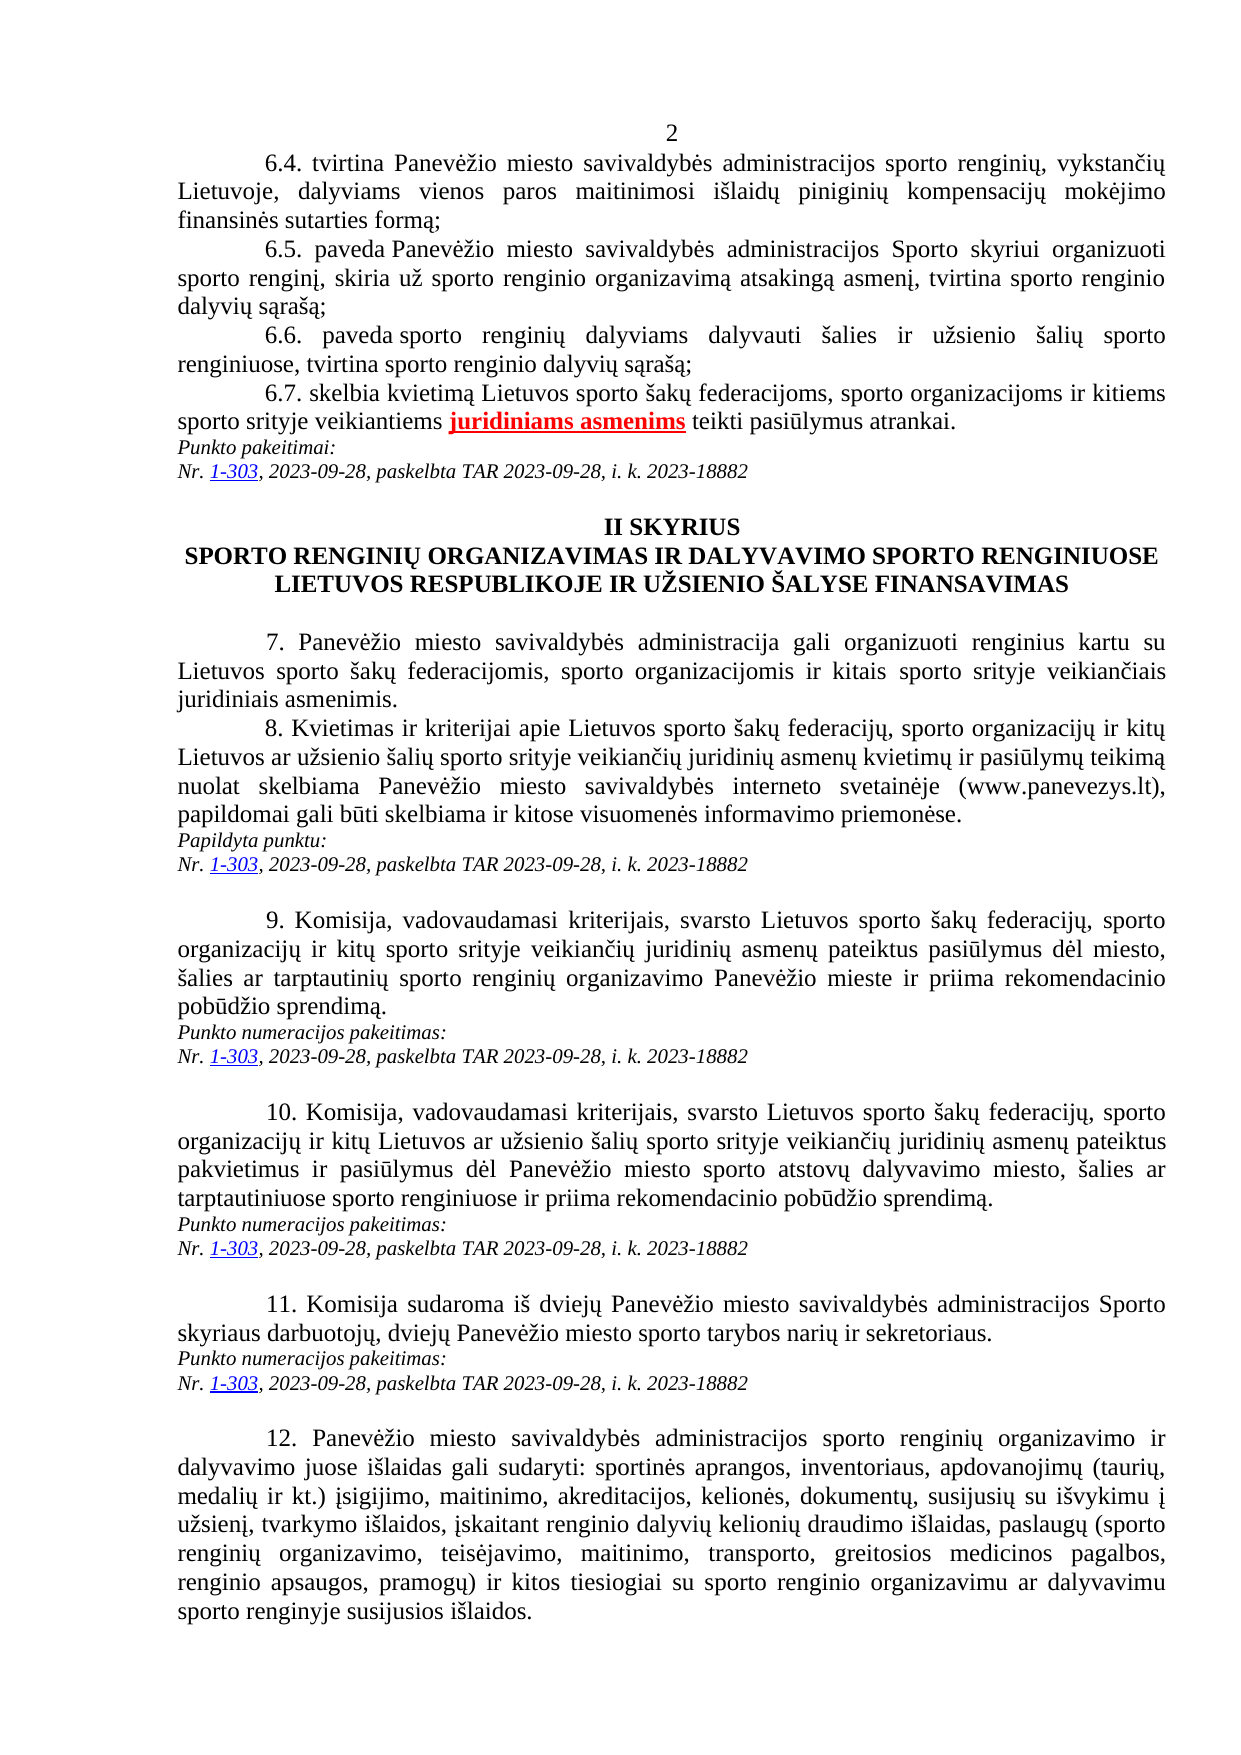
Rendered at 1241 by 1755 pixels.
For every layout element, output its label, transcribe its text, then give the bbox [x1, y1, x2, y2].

text 6.4. tvirtina Panevėžio miesto savivaldybės administracijos sporto renginių, vykstančių Lietuvoje, dalyviams vienos paros maitinimosi išlaidų piniginių kompensacijų mokėjimo finansinės sutarties formą; [177, 148, 1166, 234]
text II SKYRIUS [177, 512, 1166, 541]
text 11. Komisija sudaroma iš dviejų Panevėžio miesto savivaldybės administracijos Sporto skyriaus darbuotojų, dviejų Panevėžio miesto sporto tarybos narių ir sekretoriaus. [177, 1289, 1166, 1346]
text 6.7. skelbia kvietimą Lietuvos sporto šakų federacijoms, sporto organizacijoms ir kitiems sporto srityje veikiantiems juridiniams asmenims teikti pasiūlymus atrankai. [177, 378, 1166, 435]
text Punkto pakeitimai: [177, 435, 1166, 459]
text 10. Komisija, vadovaudamasi kriterijais, svarsto Lietuvos sporto šakų federacijų, sporto organizacijų ir kitų Lietuvos ar užsienio šalių sporto srityje veikiančių juridinių asmenų pateiktus pakvietimus ir pasiūlymus dėl Panevėžio miesto sporto atstovų dalyvavimo miesto, šalies ar tarptautiniuose sporto renginiuose ir priima rekomendacinio pobūdžio sprendimą. [177, 1097, 1166, 1212]
text Nr. 1-303, 2023-09-28, paskelbta TAR 2023-09-28, i. k. 2023-18882 [177, 1236, 1166, 1260]
text Punkto numeracijos pakeitimas: [177, 1020, 1166, 1044]
text Papildyta punktu: [177, 828, 1166, 852]
text Nr. 1-303, 2023-09-28, paskelbta TAR 2023-09-28, i. k. 2023-18882 [177, 1044, 1166, 1068]
text Nr. 1-303, 2023-09-28, paskelbta TAR 2023-09-28, i. k. 2023-18882 [177, 459, 1166, 483]
text 7. Panevėžio miesto savivaldybės administracija gali organizuoti renginius kartu su Lietuvos sporto šakų federacijomis, sporto organizacijomis ir kitais sporto srityje veikiančiais juridiniais asmenimis. [177, 627, 1166, 713]
text 9. Komisija, vadovaudamasi kriterijais, svarsto Lietuvos sporto šakų federacijų, sporto organizacijų ir kitų sporto srityje veikiančių juridinių asmenų pateiktus pasiūlymus dėl miesto, šalies ar tarptautinių sporto renginių organizavimo Panevėžio mieste ir priima rekomendacinio pobūdžio sprendimą. [177, 905, 1166, 1020]
text SPORTO RENGINIŲ ORGANIZAVIMAS IR DALYVAVIMO SPORTO RENGINIUOSE LIETUVOS RESPUBLIKOJE IR UŽSIENIO ŠALYSE FINANSAVIMAS [177, 541, 1166, 598]
text 8. Kvietimas ir kriterijai apie Lietuvos sporto šakų federacijų, sporto organizacijų ir kitų Lietuvos ar užsienio šalių sporto srityje veikiančių juridinių asmenų kvietimų ir pasiūlymų teikimą nuolat skelbiama Panevėžio miesto savivaldybės interneto svetainėje (www.panevezys.lt), papildomai gali būti skelbiama ir kitose visuomenės informavimo priemonėse. [177, 713, 1166, 828]
text 6.5. paveda Panevėžio miesto savivaldybės administracijos Sporto skyriui organizuoti sporto renginį, skiria už sporto renginio organizavimą atsakingą asmenį, tvirtina sporto renginio dalyvių sąrašą; [177, 234, 1166, 320]
text 12. Panevėžio miesto savivaldybės administracijos sporto renginių organizavimo ir dalyvavimo juose išlaidas gali sudaryti: sportinės aprangos, inventoriaus, apdovanojimų (taurių, medalių ir kt.) įsigijimo, maitinimo, akreditacijos, kelionės, dokumentų, susijusių su išvykimu į užsienį, tvarkymo išlaidos, įskaitant renginio dalyvių kelionių draudimo išlaidas, paslaugų (sporto renginių organizavimo, teisėjavimo, maitinimo, transporto, greitosios medicinos pagalbos, renginio apsaugos, pramogų) ir kitos tiesiogiai su sporto renginio organizavimu ar dalyvavimu sporto renginyje susijusios išlaidos. [177, 1423, 1166, 1624]
text Punkto numeracijos pakeitimas: [177, 1346, 1166, 1370]
text Nr. 1-303, 2023-09-28, paskelbta TAR 2023-09-28, i. k. 2023-18882 [177, 852, 1166, 876]
text Nr. 1-303, 2023-09-28, paskelbta TAR 2023-09-28, i. k. 2023-18882 [177, 1370, 1166, 1394]
text 6.6. paveda sporto renginių dalyviams dalyvauti šalies ir užsienio šalių sporto renginiuose, tvirtina sporto renginio dalyvių sąrašą; [177, 320, 1166, 378]
text Punkto numeracijos pakeitimas: [177, 1212, 1166, 1236]
